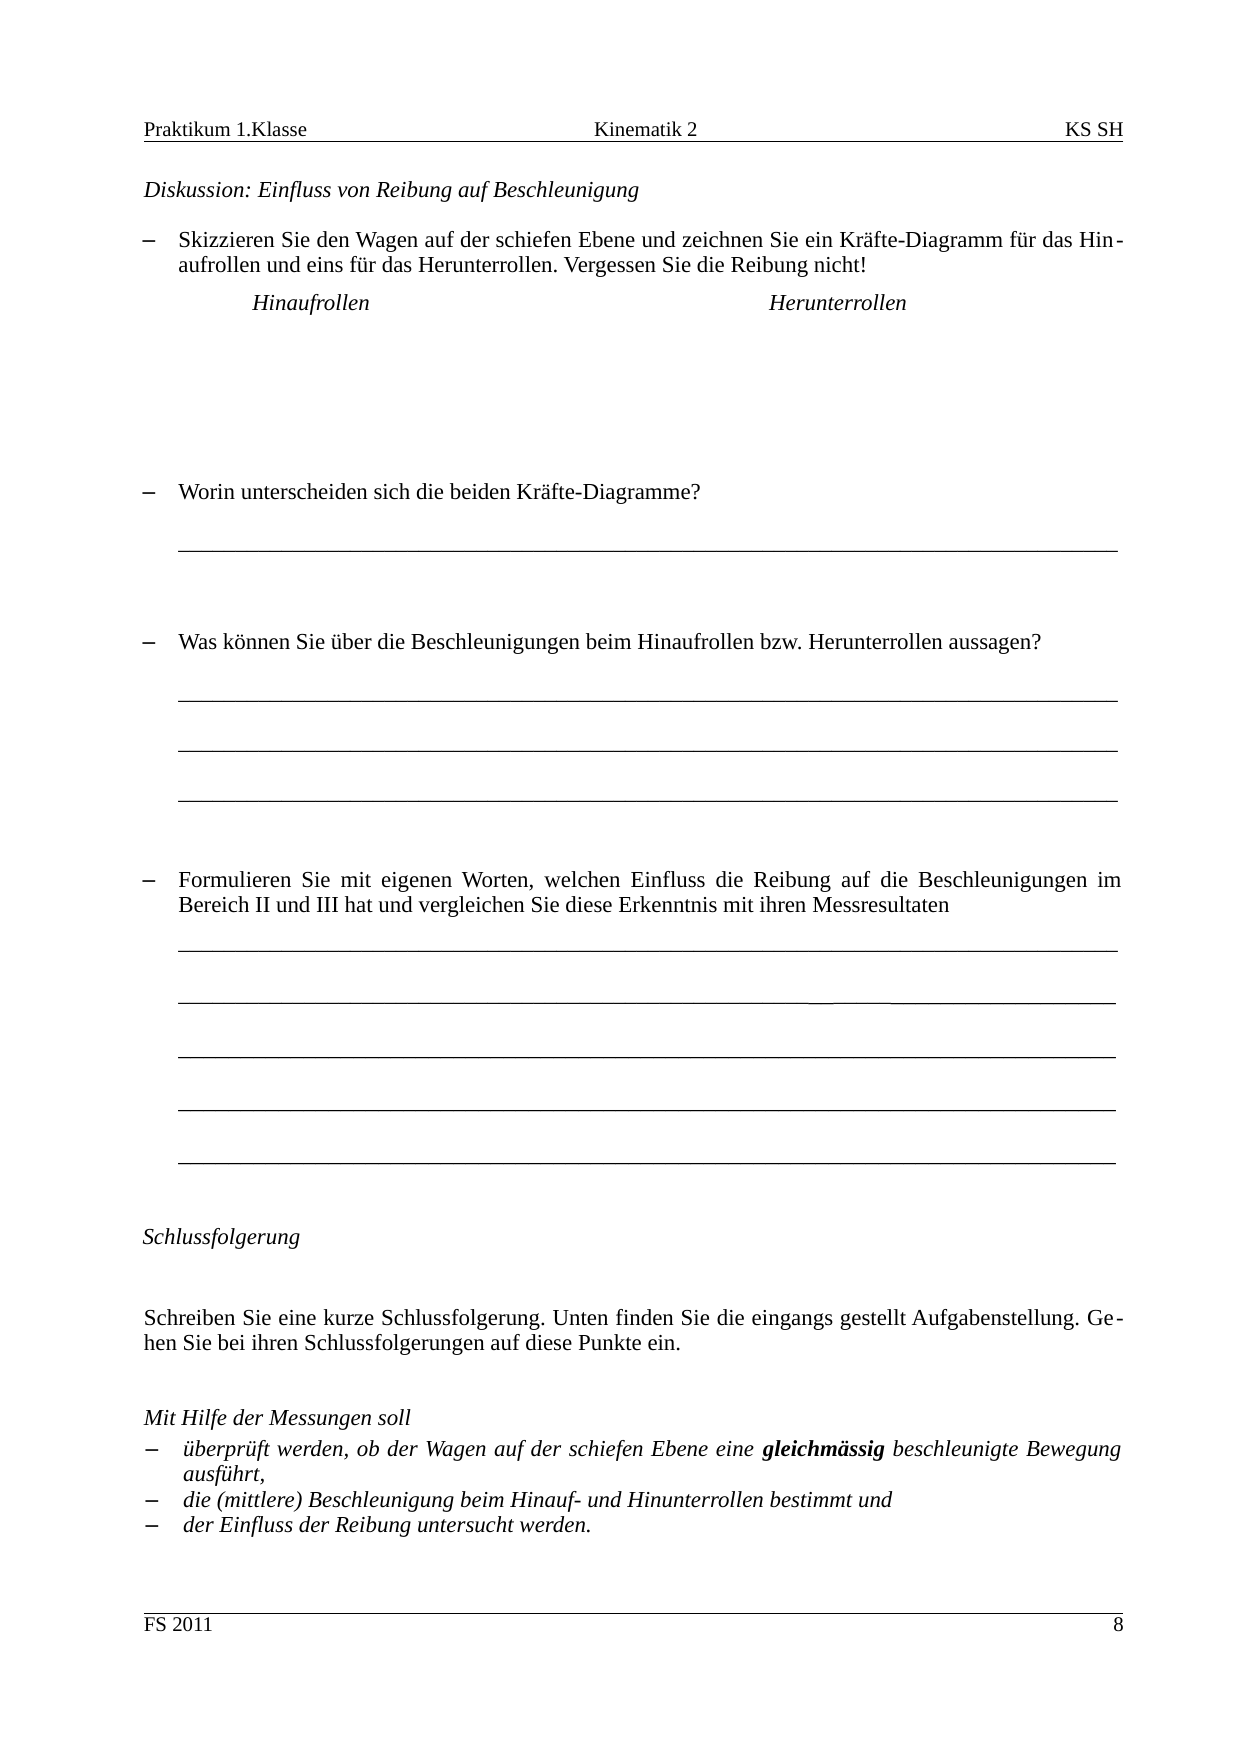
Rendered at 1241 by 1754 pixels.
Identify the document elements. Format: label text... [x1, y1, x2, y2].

list Hinaufrollen Herunterrollen [142, 289, 1123, 467]
list Worin unterscheiden sich die beiden Kräfte-Diagramme? [142, 479, 1123, 505]
list ___________________________________________________________________________ [142, 1139, 1123, 1167]
list Schlussfolgerung [142, 1224, 1123, 1250]
list Formulieren Sie mit eigenen Worten, welchen Einfluss die Reibung auf die Beschleunigungen im Bereich II und III hat und vergleichen Sie diese Erkenntnis mit ihren Messresultaten [142, 867, 1123, 917]
list ___________________________________________________________________________ [142, 1086, 1123, 1114]
list __________________________________________________________________________________ [142, 529, 1123, 555]
list __________________________________________________________________________________ [142, 729, 1123, 755]
text Mit Hilfe der Messungen soll [144, 1405, 1123, 1430]
list __________________________________________________________________________________ [142, 929, 1123, 955]
list __________________________________________________________________________________ [142, 779, 1123, 805]
list überprüft werden, ob der Wagen auf der schiefen Ebene eine gleichmässig beschleunigte Bewegung ausführt, [145, 1436, 1123, 1487]
list Skizzieren Sie den Wagen auf der schiefen Ebene und zeichnen Sie ein Kräfte-Diagramm für das Hin­aufrollen und eins für das Herunterrollen. Vergessen Sie die Reibung nicht! [142, 227, 1123, 278]
list der Einfluss der Reibung untersucht werden. [145, 1512, 1123, 1538]
list __________________________________________________________________________________ [142, 679, 1123, 705]
text Diskussion: Einfluss von Reibung auf Beschleunigung [144, 177, 1123, 202]
list die (mittlere) Beschleunigung beim Hinauf- und Hinunterrollen bestimmt und [145, 1487, 1123, 1512]
list Was können Sie über die Beschleunigungen beim Hinaufrollen bzw. Herunterrollen aussagen? [142, 629, 1123, 655]
text Schreiben Sie eine kurze Schlussfolgerung. Unten finden Sie die eingangs gestellt Aufgabenstellung. Ge­hen Sie bei ihren Schlussfolgerungen auf diese Punkte ein. [144, 1305, 1123, 1356]
list ___________________________________________________________________________ [142, 1033, 1123, 1060]
list ________________________________________________________________________________ [142, 979, 1123, 1007]
